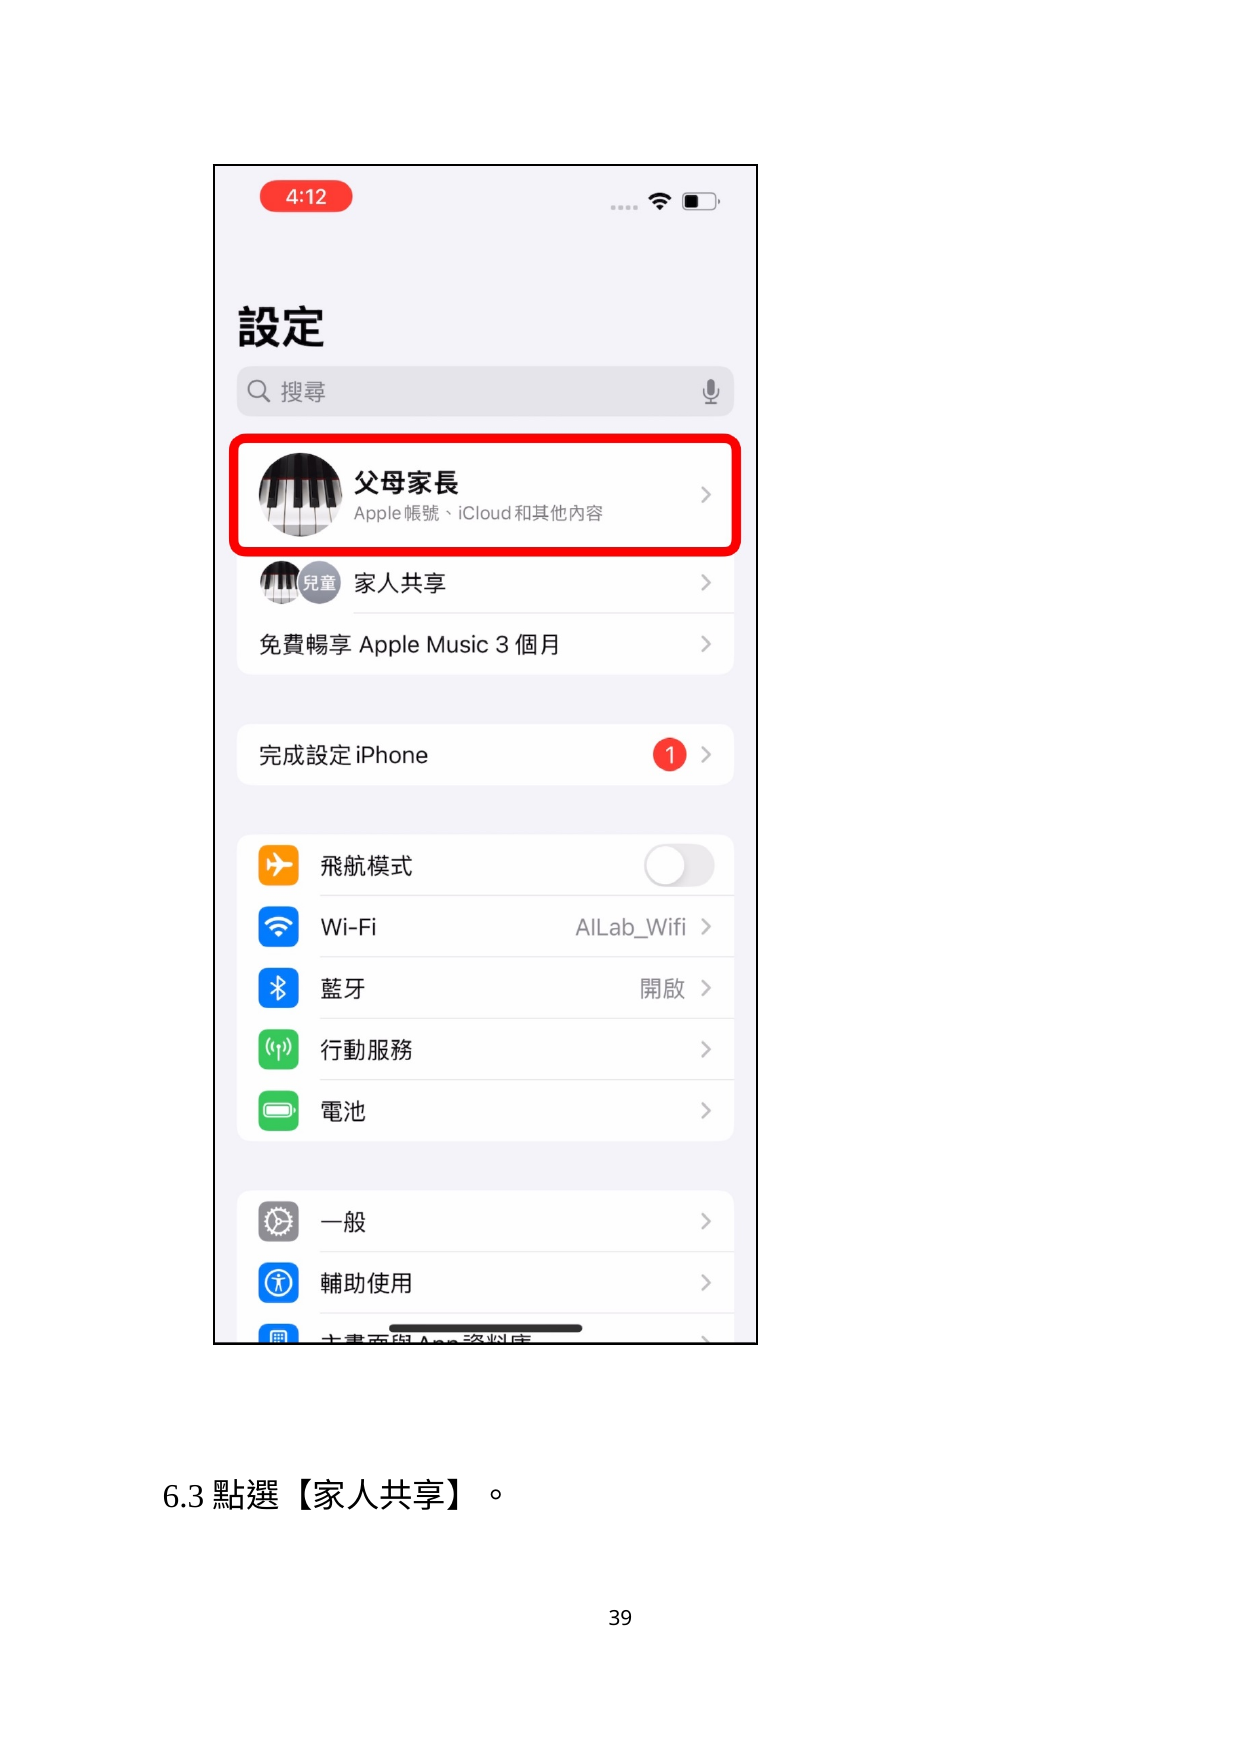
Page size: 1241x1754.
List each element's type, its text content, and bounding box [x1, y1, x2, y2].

list 點選【家人共享】。 [162, 1456, 1128, 1531]
picture [215, 166, 756, 1343]
